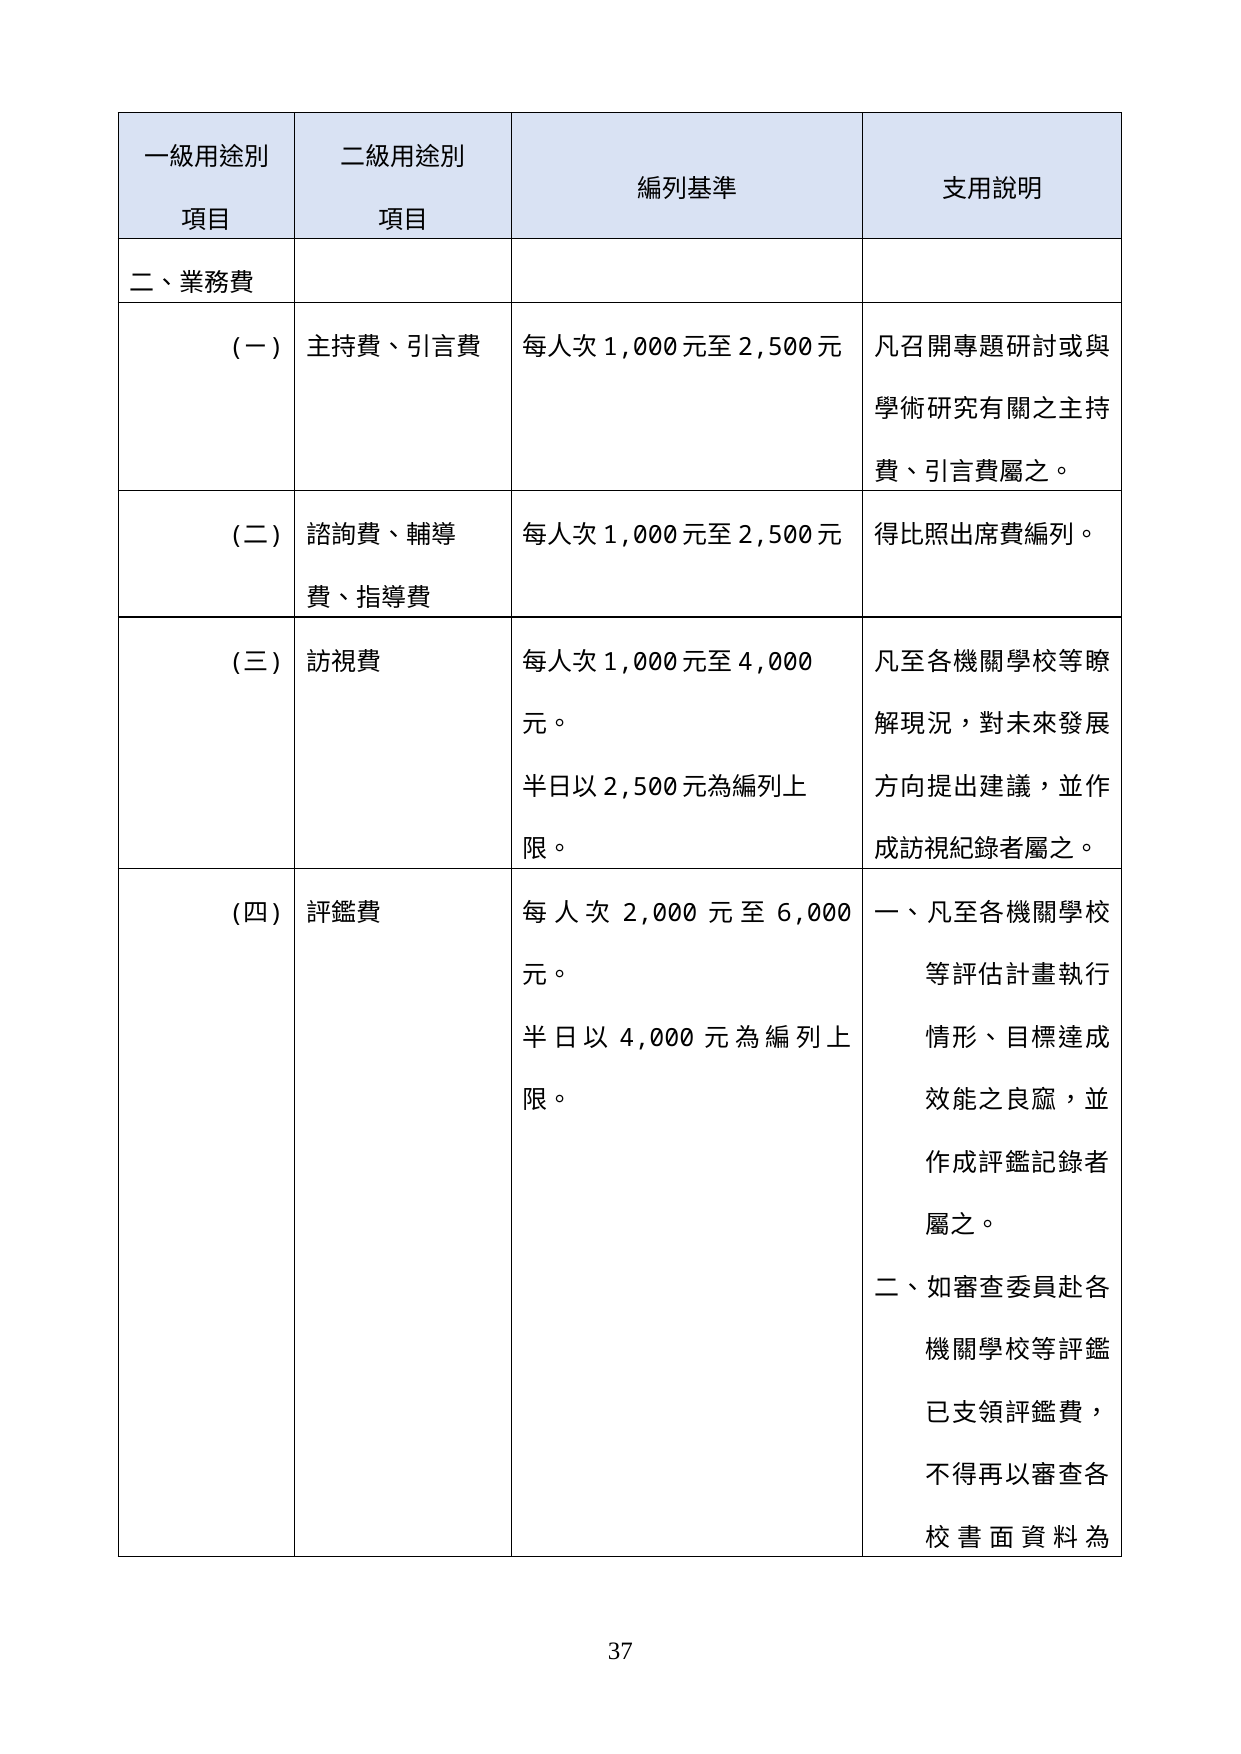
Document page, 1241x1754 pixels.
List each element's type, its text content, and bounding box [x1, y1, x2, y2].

table_cell 評鑑費 [295, 869, 511, 1556]
table_cell [295, 239, 511, 302]
table_cell 主持費、引言費 [295, 303, 511, 490]
table_cell 每人次1,000元至2,500元 [512, 303, 862, 490]
table_cell [512, 239, 862, 302]
table_cell 訪視費 [295, 618, 511, 867]
table_cell (ㄧ) [119, 303, 294, 490]
table_cell (三) [119, 618, 294, 867]
table_cell 一、凡至各機關學校等評估計畫執行情形、目標達成效能之良窳，並作成評鑑記錄者屬之。 二、如審查委員赴各機關學校等評鑑已支領評鑑費，不得再以審查各校書面資料為 [863, 869, 1121, 1556]
table_cell (二) [119, 491, 294, 616]
table_header 一級用途別 項目 [119, 113, 294, 238]
table_cell 諮詢費、輔導費、指導費 [295, 491, 511, 616]
table_cell [863, 239, 1121, 302]
table_cell 得比照出席費編列。 [863, 491, 1121, 616]
table_cell (四) [119, 869, 294, 1556]
table_cell 二、業務費 [119, 239, 294, 302]
table_header 支用說明 [863, 113, 1121, 238]
table_header 二級用途別 項目 [295, 113, 511, 238]
table_cell 每人次2,000元至6,000元。 半日以4,000元為編列上限。 [512, 869, 862, 1556]
table_cell 凡召開專題研討或與學術研究有關之主持費、引言費屬之。 [863, 303, 1121, 490]
table_cell 凡至各機關學校等瞭解現況，對未來發展方向提出建議，並作成訪視紀錄者屬之。 [863, 618, 1121, 867]
table_cell 每人次1,000元至4,000元。 半日以2,500元為編列上限。 [512, 618, 862, 867]
table_cell 每人次1,000元至2,500元 [512, 491, 862, 616]
table_header 編列基準 [512, 113, 862, 238]
